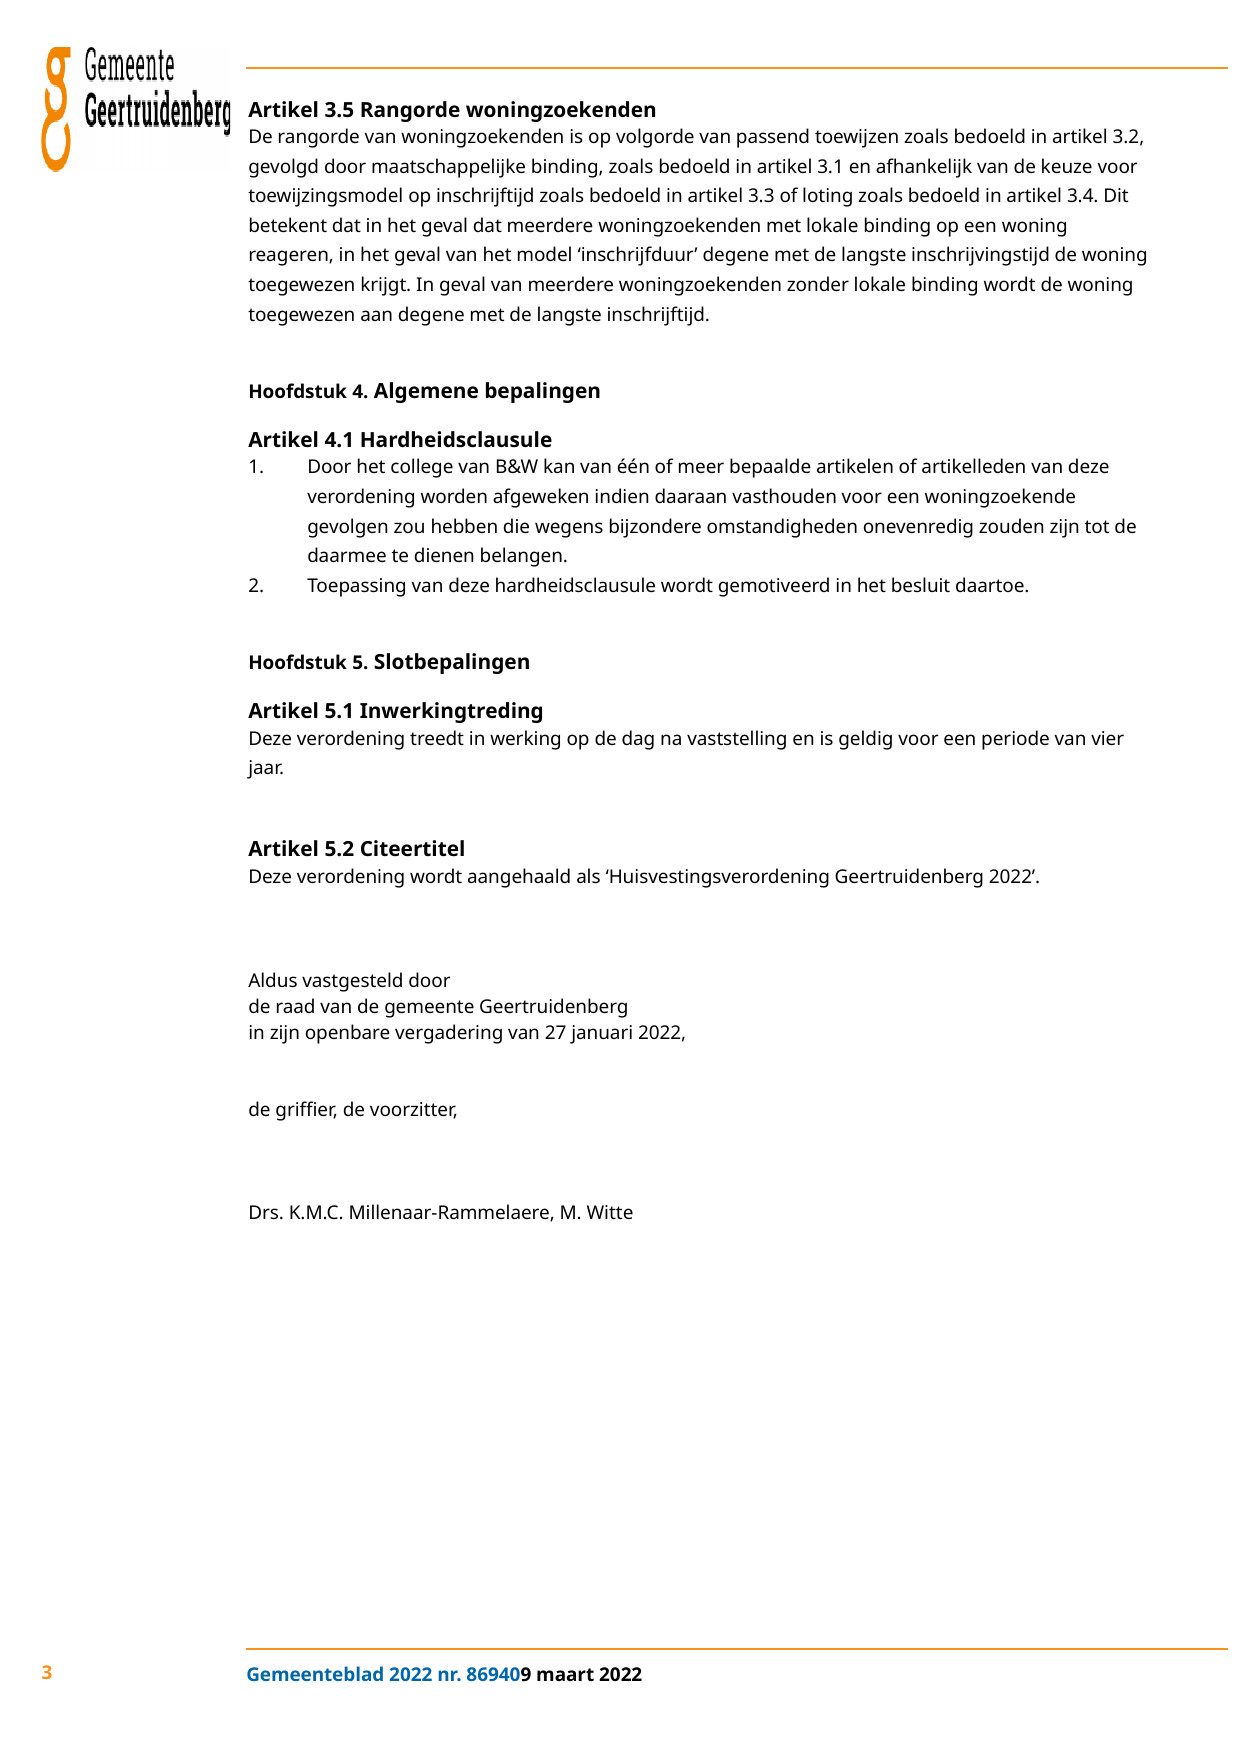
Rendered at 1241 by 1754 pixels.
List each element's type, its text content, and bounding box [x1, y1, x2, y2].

text De rangorde van woningzoekenden is op volgorde van passend toewijzen zoals bedoeld in artikel 3.2, gevolgd door maatschappelijke binding, zoals bedoeld in artikel 3.1 en afhankelijk van de keuze voor toewijzingsmodel op inschrijftijd zoals bedoeld in artikel 3.3 of loting zoals bedoeld in artikel 3.4. Dit betekent dat in het geval dat meerdere woningzoekenden met lokale binding op een woning reageren, in het geval van het model ‘inschrijfduur’ degene met de langste inschrijvingstijd de woning toegewezen krijgt. In geval van meerdere woningzoekenden zonder lokale binding wordt de woning toegewezen aan degene met de langste inschrijftijd. [248, 123, 1152, 326]
text de raad van de gemeente Geertruidenberg [248, 993, 1152, 1019]
text Artikel 5.1 Inwerkingtreding [248, 696, 1152, 725]
list Toepassing van deze hardheidsclausule wordt gemotiveerd in het besluit daartoe. [248, 572, 1152, 598]
text de griffier, de voorzitter, [248, 1096, 1152, 1122]
text Aldus vastgesteld door [248, 968, 1152, 993]
text Artikel 4.1 Hardheidsclausule [248, 425, 1152, 454]
text in zijn openbare vergadering van 27 januari 2022, [248, 1019, 1152, 1045]
text Artikel 5.2 Citeertitel [248, 834, 1152, 863]
text Deze verordening treedt in werking op de dag na vaststelling en is geldig voor een periode van vier jaar. [248, 725, 1152, 780]
text Artikel 3.5 Rangorde woningzoekenden [248, 95, 1152, 123]
text Drs. K.M.C. Millenaar-Rammelaere, M. Witte [248, 1199, 1152, 1225]
picture [41, 47, 231, 172]
text Hoofdstuk 5. Slotbepalingen [248, 647, 1152, 676]
list Door het college van B&W kan van één of meer bepaalde artikelen of artikelleden van deze verordening worden afgeweken indien daaraan vasthouden voor een woningzoekende gevolgen zou hebben die wegens bijzondere omstandigheden onevenredig zouden zijn tot de daarmee te dienen belangen. [248, 454, 1152, 568]
text Hoofdstuk 4. Algemene bepalingen [248, 376, 1152, 404]
text Deze verordening wordt aangehaald als ‘Huisvestingsverordening Geertruidenberg 2022’. [248, 863, 1152, 889]
